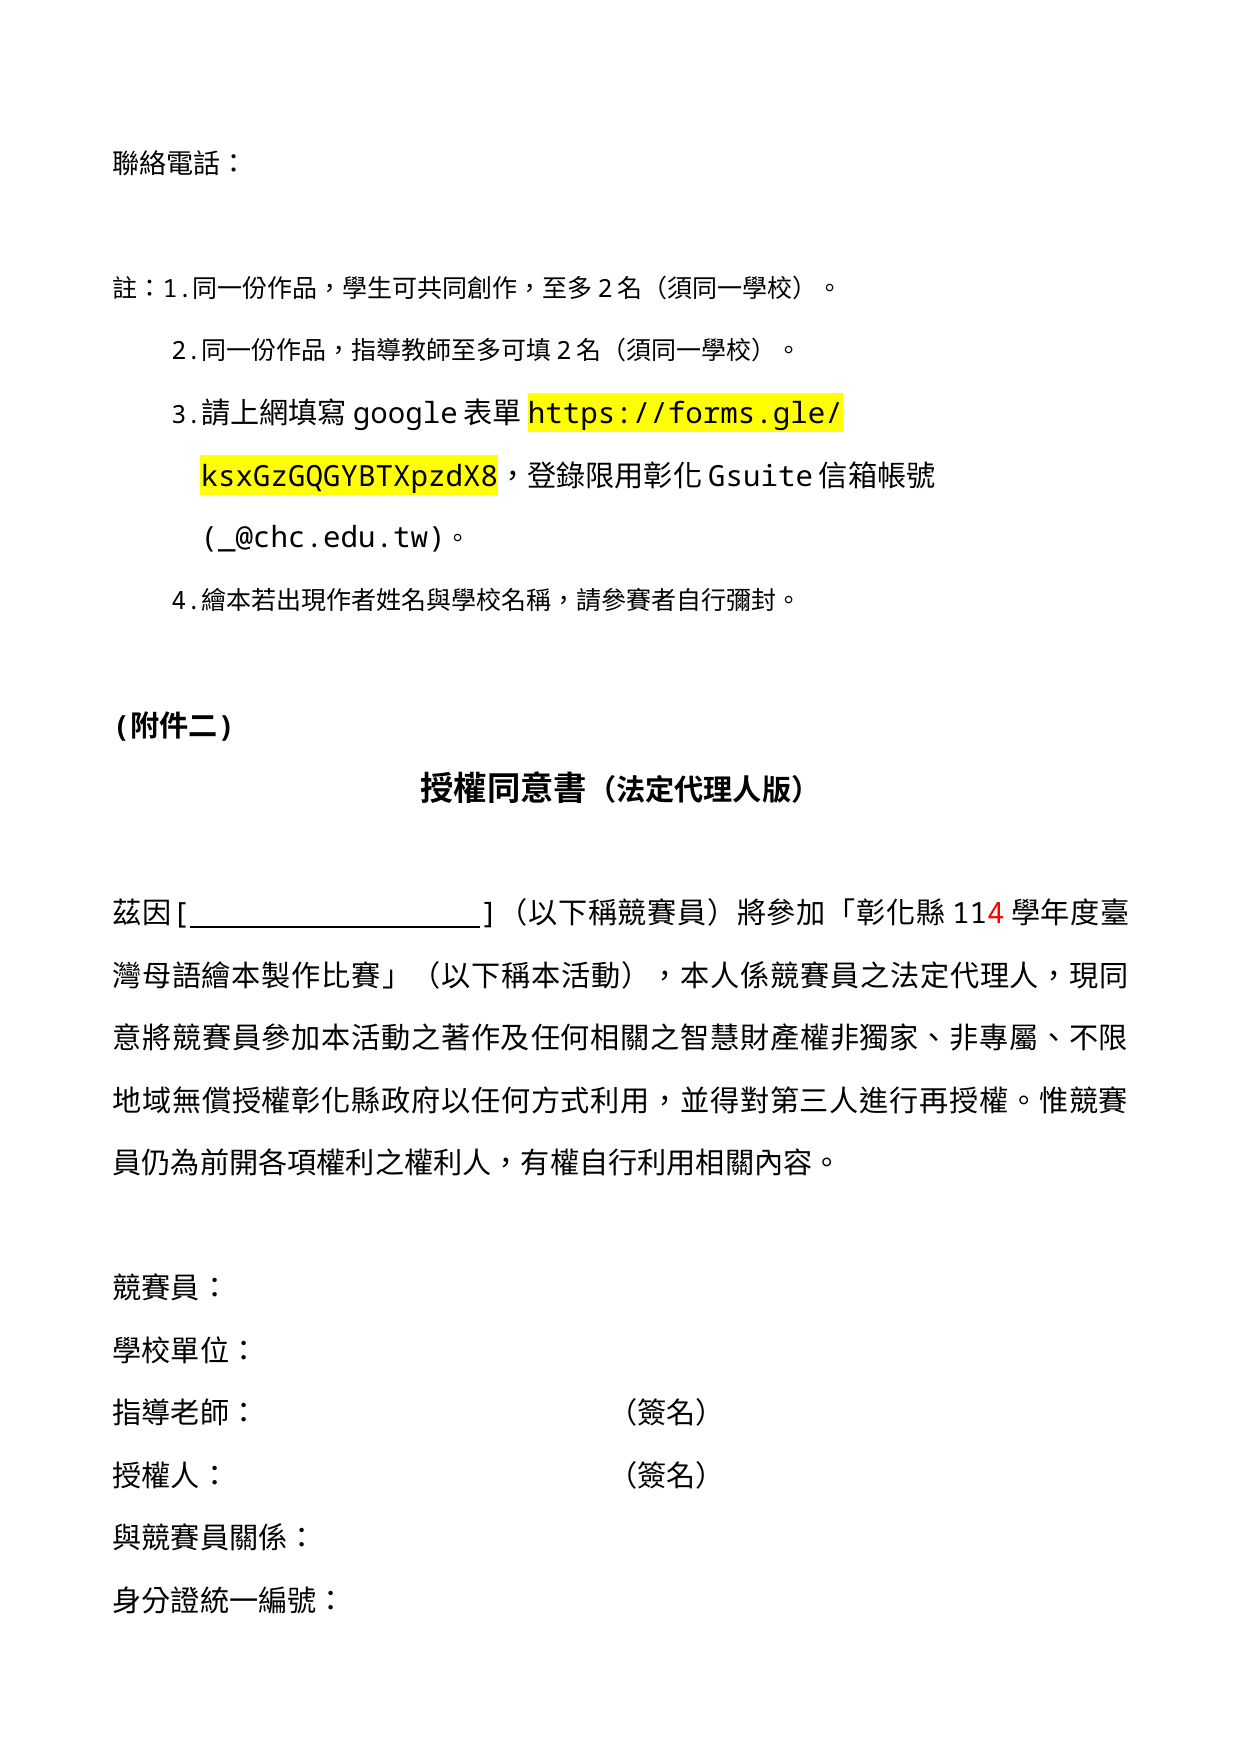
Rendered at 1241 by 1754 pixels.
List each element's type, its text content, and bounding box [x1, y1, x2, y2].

text 指導老師： （簽名） [112, 1369, 1088, 1432]
text 2.同一份作品，指導教師至多可填2名（須同一學校）。 [171, 307, 1128, 369]
text 授權同意書（法定代理人版） [112, 744, 1128, 807]
text 4.繪本若出現作者姓名與學校名稱，請參賽者自行彌封。 [171, 557, 1128, 619]
text 聯絡電話： [112, 119, 1128, 182]
text 註：1.同一份作品，學生可共同創作，至多2名（須同一學校）。 [112, 244, 1128, 307]
text (附件二) [112, 682, 1128, 744]
text 授權人： （簽名） [112, 1432, 1088, 1494]
text 學校單位： [112, 1307, 1088, 1369]
text 茲因[ ]（以下稱競賽員）將參加「彰化縣114學年度臺灣母語繪本製作比賽」（以下稱本活動），本人係競賽員之法定代理人，現同意將競賽員參加本活動之著作及任何相關之智慧財產權非獨家、非專屬、不限地域無償授權彰化縣政府以任何方式利用，並得對第三人進行再授權。惟競賽員仍為前開各項權利之權利人，有權自行利用相關內容。 [112, 869, 1130, 1182]
text 與競賽員關係： [112, 1494, 1088, 1557]
text 身分證統一編號： [112, 1557, 1088, 1619]
text 競賽員： [112, 1244, 1088, 1307]
text 3.請上網填寫google表單https://forms.gle/ksxGzGQGYBTXpzdX8，登錄限用彰化Gsuite信箱帳號(_@chc.edu.tw)。 [171, 369, 1128, 557]
